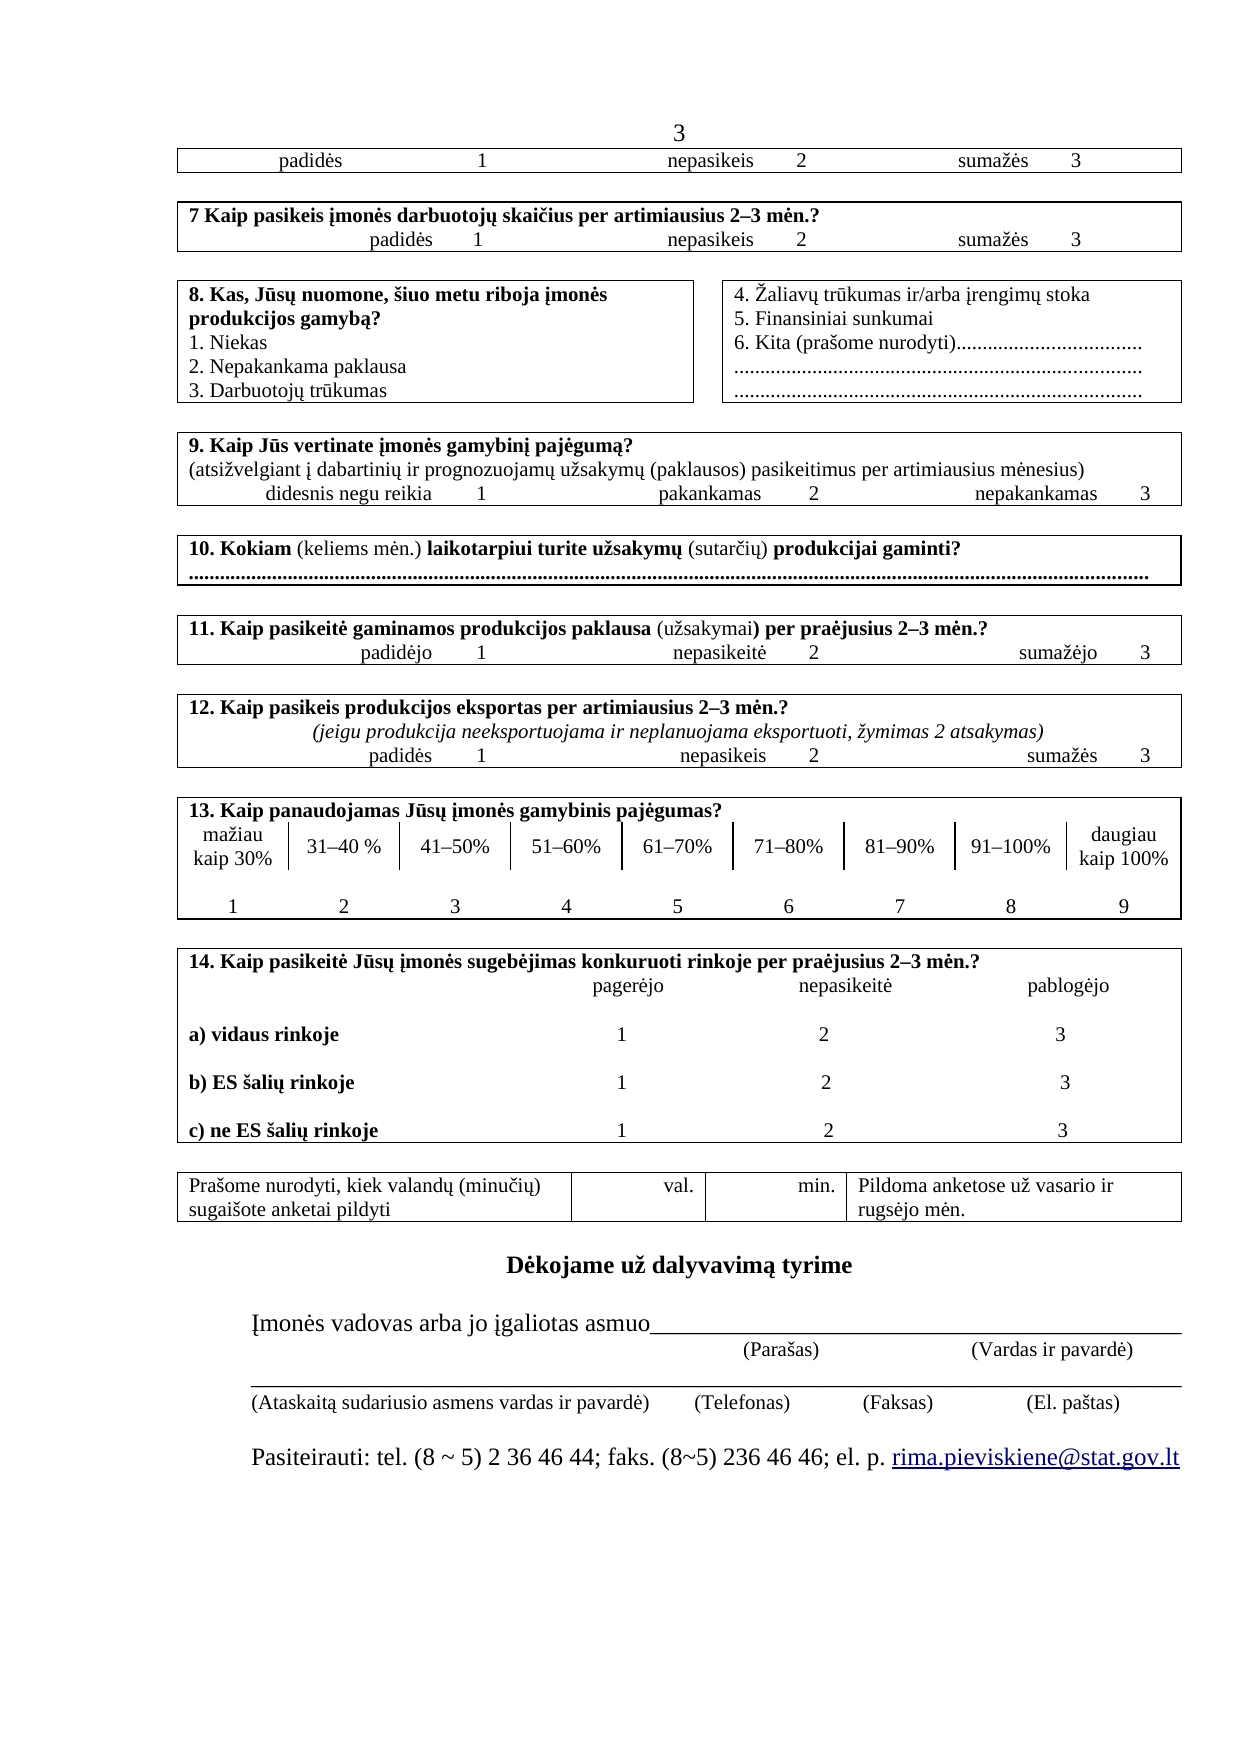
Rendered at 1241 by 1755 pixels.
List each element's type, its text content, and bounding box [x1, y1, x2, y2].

table_cell daugiau kaip 100% [1067, 822, 1180, 870]
table_header Prašome nurodyti, kiek valandų (minučių) sugaišote anketai pildyti [178, 1173, 571, 1221]
table_cell sumažės [838, 149, 1039, 172]
text (Parašas) (Vardas ir pavardė) [177, 1337, 1181, 1361]
table_cell 2 [765, 227, 838, 251]
table_header val. [572, 1173, 705, 1221]
table_cell [178, 973, 521, 997]
table_cell [868, 1021, 956, 1046]
table_cell nepasikeitė [519, 640, 778, 664]
table_cell nepasikeis [519, 743, 778, 767]
table_cell [1105, 1021, 1181, 1046]
table_cell 1 [579, 1070, 664, 1094]
table_cell 1 [443, 640, 519, 664]
table_cell nepasikeis [520, 149, 765, 172]
table_cell pablogėjo [956, 973, 1181, 997]
table_cell 9 [1066, 894, 1180, 918]
table_cell 2 [779, 1021, 868, 1046]
table_cell padidės [178, 227, 444, 251]
table_cell [1112, 227, 1181, 251]
table_cell [178, 1094, 1181, 1118]
table_header Pildoma anketose už vasario ir rugsėjo mėn. [847, 1173, 1181, 1221]
table_cell 3 [1040, 227, 1112, 251]
table_cell 2 [779, 1070, 873, 1094]
table_cell [873, 1070, 956, 1094]
table_header 4. Žaliavų trūkumas ir/arba įrengimų stoka 5. Finansiniai sunkumai 6. Kita (prašome nurodyti) [723, 281, 1181, 402]
table_cell 3 [1020, 1070, 1110, 1094]
table_cell [178, 870, 1180, 894]
table_cell 1 [579, 1118, 664, 1142]
table_cell [178, 1046, 1181, 1069]
table_cell 1 [178, 894, 288, 918]
table_cell 81–90% [845, 822, 954, 870]
table_cell didesnis negu reikia [178, 481, 443, 505]
table_cell 91–100% [956, 822, 1066, 870]
table_header 7 Kaip pasikeis įmonės darbuotojų skaičius per artimiausius 2–3 mėn.? [178, 203, 1181, 227]
table_header 11. Kaip pasikeitė gaminamos produkcijos paklausa (užsakymai) per praėjusius 2–3 mėn.? [178, 616, 1181, 640]
table_cell 1 [443, 481, 519, 505]
text Pasiteirauti: tel. (8 ~ 5) 2 36 46 44; faks. (8~5) 236 46 46; el. p. rima.pieviskiene@stat.gov.lt [177, 1442, 1181, 1471]
table_cell 31–40 % [289, 822, 399, 870]
table_cell padidės [178, 743, 443, 767]
table_cell 1 [579, 1021, 664, 1046]
table_cell 51–60% [511, 822, 621, 870]
table_cell [878, 1118, 956, 1142]
table_cell 8 [955, 894, 1066, 918]
table_cell nepasikeis [512, 227, 765, 251]
table_cell 3 [1040, 149, 1112, 172]
table_cell padidėjo [178, 640, 443, 664]
table_cell [956, 1021, 1016, 1046]
table_cell 3 [1109, 743, 1181, 767]
table_cell pakankamas [519, 481, 778, 505]
table_cell 71–80% [734, 822, 843, 870]
table_header 9. Kaip Jūs vertinate įmonės gamybinį pajėgumą? (atsižvelgiant į dabartinių ir prognozuojamų užsakymų (paklausos) pasikeitimus per artimiausius mėnesius) [178, 433, 1181, 481]
table_cell 2 [778, 640, 850, 664]
table_cell 3 [1109, 481, 1181, 505]
table_cell 3 [1016, 1021, 1105, 1046]
text Dėkojame už dalyvavimą tyrime [177, 1251, 1181, 1279]
table_cell [665, 1070, 779, 1094]
table_cell 3 [400, 894, 511, 918]
table_cell [956, 1118, 1020, 1142]
table_cell [665, 1021, 779, 1046]
text (Ataskaitą sudariusio asmens vardas ir pavardė) (Telefonas) (Faksas) (El. paštas) [177, 1389, 1181, 1414]
table_cell 1 [444, 149, 520, 172]
table_cell 2 [779, 1118, 878, 1142]
table_cell [956, 1070, 1020, 1094]
table_cell a) vidaus rinkoje [178, 1021, 579, 1046]
table_header [694, 280, 722, 402]
table_cell [1105, 1118, 1181, 1142]
table_cell 3 [1020, 1118, 1105, 1142]
table_header 8. Kas, Jūsų nuomone, šiuo metu riboja įmonės produkcijos gamybą? 1. Niekas 2. Nepakankama paklausa 3. Darbuotojų trūkumas [178, 281, 693, 402]
table_header 12. Kaip pasikeis produkcijos eksportas per artimiausius 2–3 mėn.? (jeigu produkcija neeksportuojama ir neplanuojama eksportuoti, žymimas 2 atsakymas) [178, 695, 1181, 743]
table_cell mažiau kaip 30% [178, 822, 288, 870]
text Įmonės vadovas arba jo įgaliotas asmuo [177, 1308, 1181, 1337]
table_cell 7 [844, 894, 955, 918]
table_cell [665, 1118, 779, 1142]
table_cell 2 [778, 743, 850, 767]
table_header 14. Kaip pasikeitė Jūsų įmonės sugebėjimas konkuruoti rinkoje per praėjusius 2–3 mėn.? [178, 949, 1181, 973]
table_cell 1 [444, 227, 512, 251]
table_header 10. Kokiam (keliems mėn.) laikotarpiui turite užsakymų (sutarčių) produkcijai gaminti? [178, 536, 1180, 584]
table_cell pagerėjo [521, 973, 735, 997]
table_cell sumažės [850, 743, 1109, 767]
table_cell padidės [178, 149, 444, 172]
table_cell 2 [778, 481, 850, 505]
table_cell 1 [443, 743, 519, 767]
table_cell 4 [511, 894, 622, 918]
table_cell nepasikeitė [735, 973, 956, 997]
table_cell sumažėjo [850, 640, 1109, 664]
table_cell 61–70% [623, 822, 732, 870]
table_header min. [706, 1173, 846, 1221]
table_cell 2 [288, 894, 399, 918]
table_cell sumažės [838, 227, 1039, 251]
table_cell b) ES šalių rinkoje [178, 1070, 579, 1094]
table_header 13. Kaip panaudojamas Jūsų įmonės gamybinis pajėgumas? [178, 798, 1180, 822]
table_cell 5 [622, 894, 733, 918]
table_cell [1112, 149, 1181, 172]
table_cell 2 [765, 149, 838, 172]
table_cell 6 [733, 894, 844, 918]
table_cell 3 [1109, 640, 1181, 664]
table_cell c) ne ES šalių rinkoje [178, 1118, 579, 1142]
table_cell [178, 998, 1181, 1021]
table_cell [1110, 1070, 1181, 1094]
table_cell nepakankamas [850, 481, 1109, 505]
table_cell 41–50% [400, 822, 510, 870]
